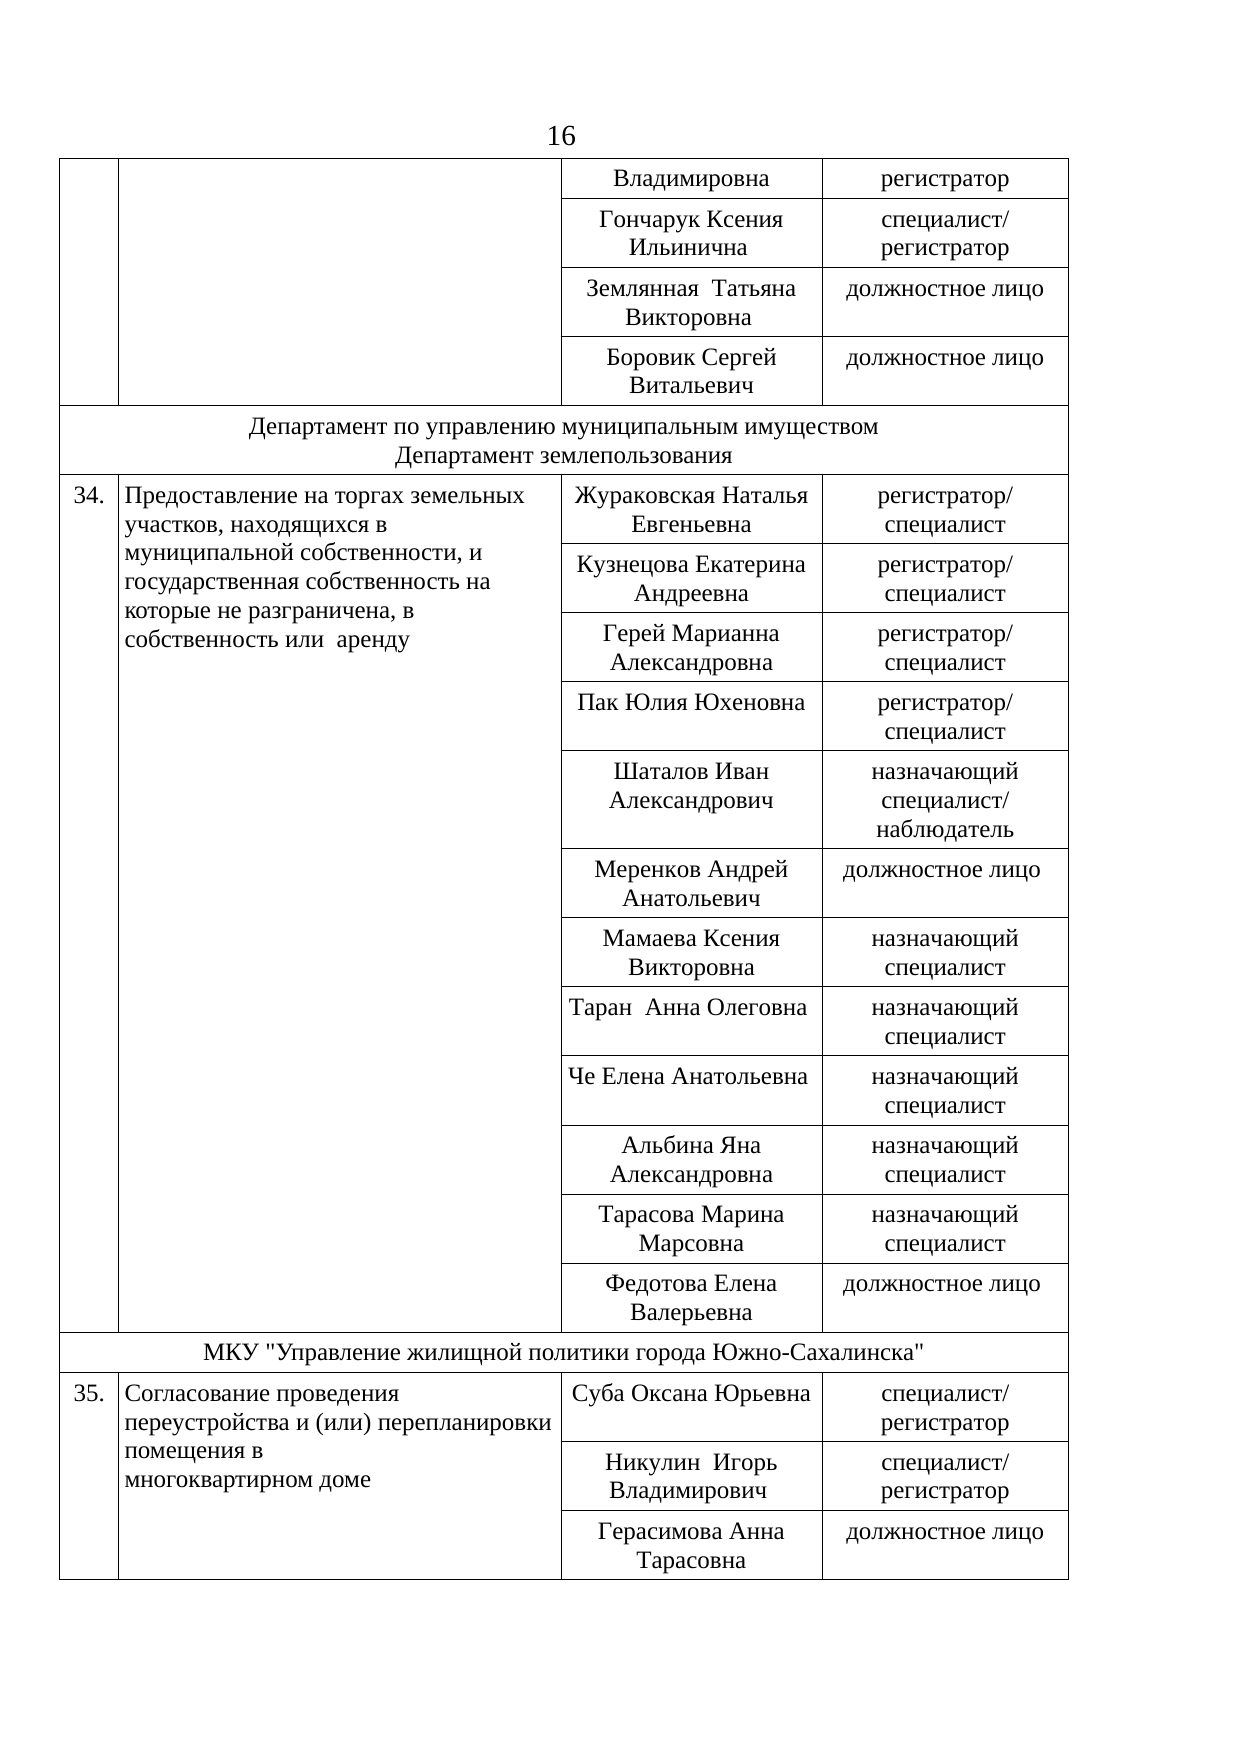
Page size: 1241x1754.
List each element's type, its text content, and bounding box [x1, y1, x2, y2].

table_cell должностное лицо [823, 1511, 1068, 1579]
table_cell Меренков Андрей Анатольевич [562, 849, 822, 917]
table_cell специалист/регистратор [823, 1373, 1068, 1441]
table_cell должностное лицо [823, 849, 1068, 917]
table_cell Мамаева Ксения Викторовна [562, 918, 822, 986]
table_cell Че Елена Анатольевна [562, 1056, 822, 1124]
table_cell регистратор/ специалист [823, 613, 1068, 681]
table_cell назначающий специалист [823, 1195, 1068, 1263]
table_cell Жураковская Наталья Евгеньевна [562, 475, 822, 543]
table_cell должностное лицо [823, 268, 1068, 336]
table_cell назначающий специалист/ наблюдатель [823, 751, 1068, 848]
table_cell регистратор/ специалист [823, 475, 1068, 543]
table_cell Предоставление на торгах земельных участков, находящихся в муниципальной собственности, и государственная собственность на которые не разграничена, в собственность или аренду [119, 475, 561, 1332]
table_cell 34. [60, 475, 118, 1332]
table_cell Альбина Яна Александровна [562, 1126, 822, 1193]
table_cell Согласование проведения переустройства и (или) перепланировки помещения в многоквартирном доме [119, 1373, 561, 1579]
table_cell Землянная Татьяна Викторовна [562, 268, 822, 336]
table_cell назначающий специалист [823, 1126, 1068, 1193]
table_cell назначающий специалист [823, 1056, 1068, 1124]
table_cell регистратор/ специалист [823, 544, 1068, 612]
table_cell назначающий специалист [823, 987, 1068, 1055]
table_cell Суба Оксана Юрьевна [562, 1373, 822, 1441]
table_cell Федотова Елена Валерьевна [562, 1264, 822, 1332]
table_cell Шаталов Иван Александрович [562, 751, 822, 848]
table_cell регистратор/ специалист [823, 682, 1068, 750]
table_cell специалист/ регистратор [823, 199, 1068, 267]
table_cell Департамент по управлению муниципальным имуществом Департамент землепользования [60, 406, 1068, 474]
table_cell регистратор [823, 159, 1068, 198]
table_cell специалист/регистратор [823, 1442, 1068, 1510]
table_cell Кузнецова Екатерина Андреевна [562, 544, 822, 612]
table_cell должностное лицо [823, 337, 1068, 405]
table_cell Герасимова Анна Тарасовна [562, 1511, 822, 1579]
table_cell МКУ "Управление жилищной политики города Южно-Сахалинска" [60, 1333, 1068, 1372]
table_cell Тарасова Марина Марсовна [562, 1195, 822, 1263]
table_cell Никулин Игорь Владимирович [562, 1442, 822, 1510]
table_cell Пак Юлия Юхеновна [562, 682, 822, 750]
table_cell Герей Марианна Александровна [562, 613, 822, 681]
table_cell должностное лицо [823, 1264, 1068, 1332]
table_cell 35. [60, 1373, 118, 1579]
table_cell Гончарук Ксения Ильинична [562, 199, 822, 267]
table_cell назначающий специалист [823, 918, 1068, 986]
table_cell Владимировна [562, 159, 822, 198]
table_cell Боровик Сергей Витальевич [562, 337, 822, 405]
table_cell Таран Анна Олеговна [562, 987, 822, 1055]
